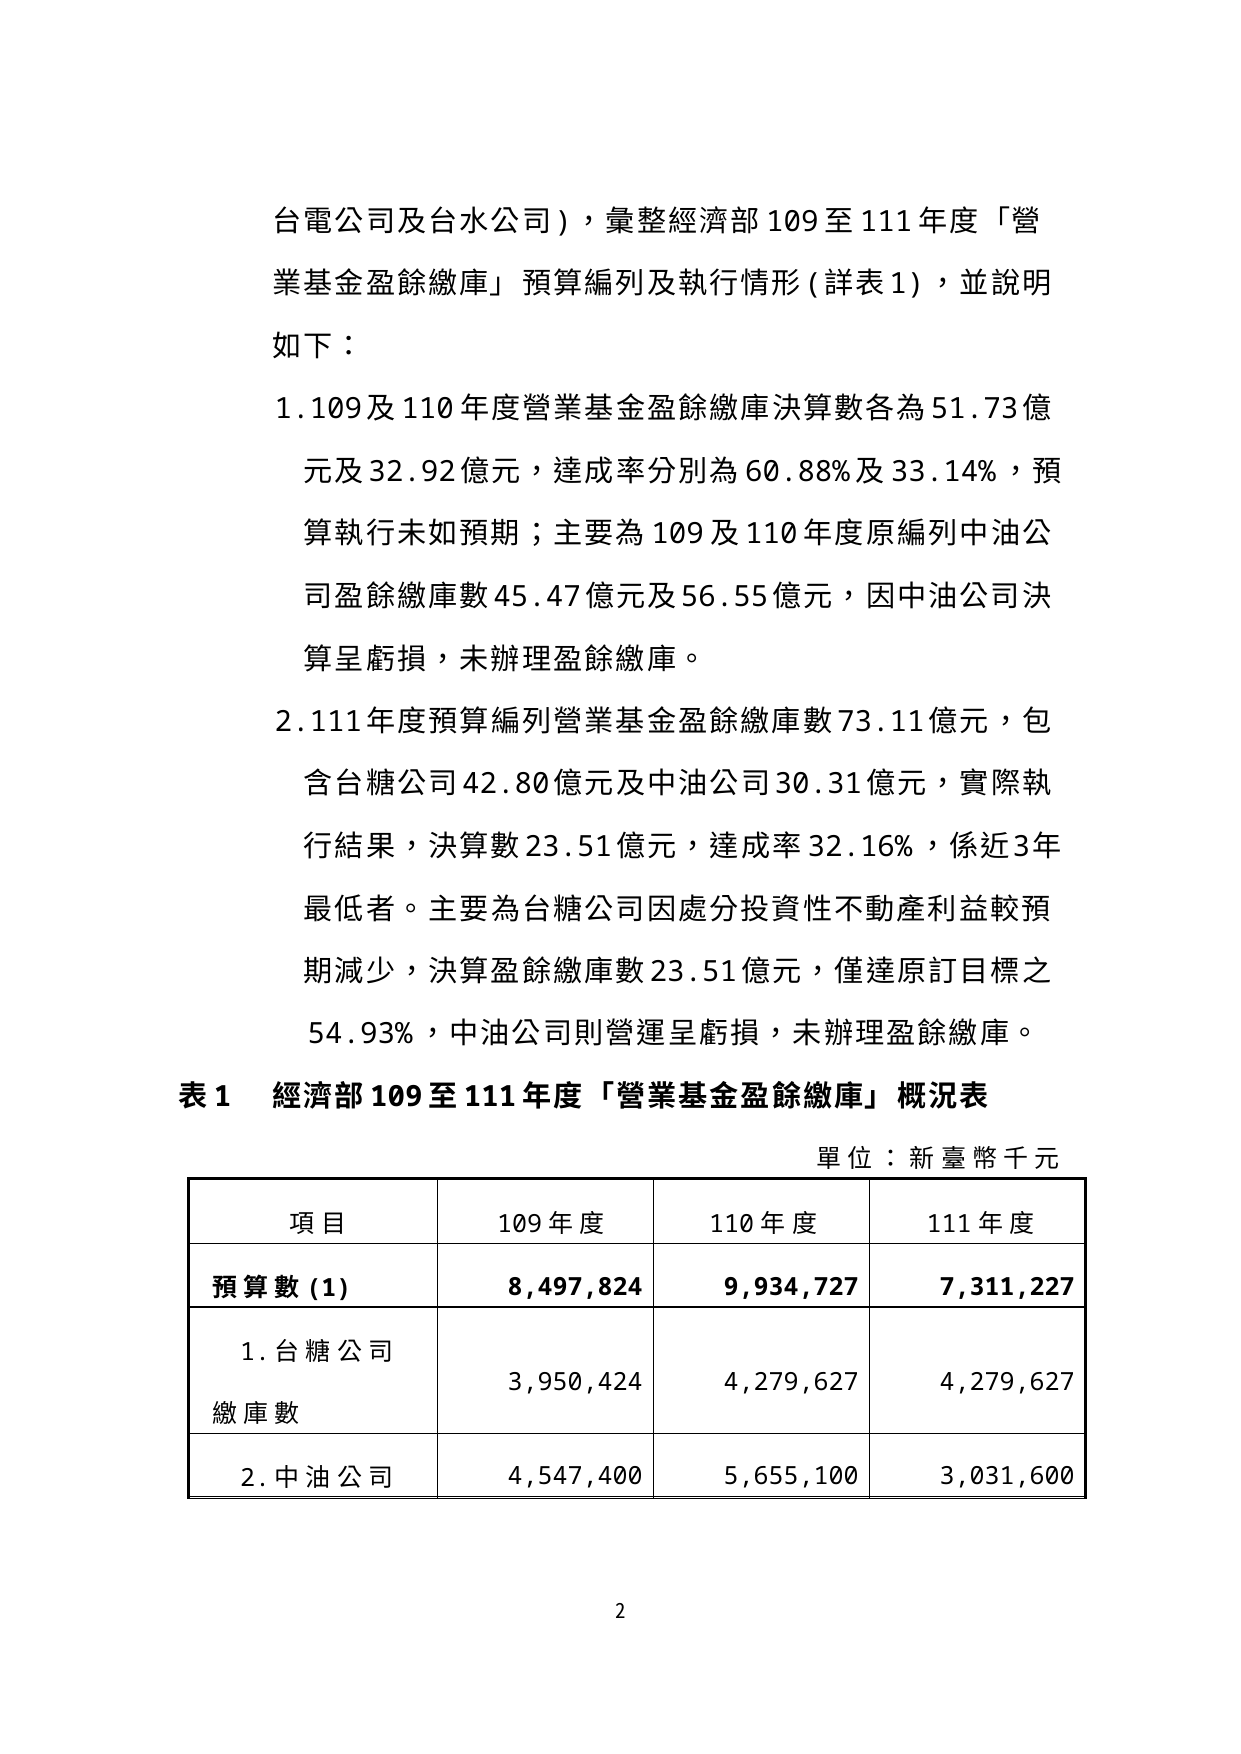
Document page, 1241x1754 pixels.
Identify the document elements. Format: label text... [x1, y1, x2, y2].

table_cell 7,311,227 [870, 1244, 1084, 1306]
text 經濟部所屬國營事業包含台灣糖業股份有限公司、台灣中油股份有限公司、台灣電力股份有限公司及台灣自來水股份有限公司等4家(以下分別簡稱台糖公司、中油公司、台電公司及台水公司)，彙整經濟部109至111年度「營業基金盈餘繳庫」預算編列及執行情形(詳表1)，並說明如下： [266, 177, 1063, 365]
text 表1 經濟部109至111年度「營業基金盈餘繳庫」概況表 [177, 1052, 1063, 1115]
table_cell 1.台糖公司繳庫數 [190, 1308, 437, 1432]
table_header 110年度 [654, 1180, 869, 1243]
text 1.109及110年度營業基金盈餘繳庫決算數各為51.73億元及32.92億元，達成率分別為60.88%及33.14%，預算執行未如預期；主要為109及110年度原編列中油公司盈餘繳庫數45.47億元及56.55億元，因中油公司決算呈虧損，未辦理盈餘繳庫。 [266, 365, 1063, 677]
table_header 111年度 [870, 1180, 1084, 1243]
text 2.111年度預算編列營業基金盈餘繳庫數73.11億元，包含台糖公司42.80億元及中油公司30.31億元，實際執行結果，決算數23.51億元，達成率32.16%，係近3年最低者。主要為台糖公司因處分投資性不動產利益較預期減少，決算盈餘繳庫數23.51億元，僅達原訂目標之54.93%，中油公司則營運呈虧損，未辦理盈餘繳庫。 [266, 677, 1063, 1052]
table_cell 4,279,627 [654, 1308, 869, 1432]
table_cell 4,279,627 [870, 1308, 1084, 1432]
table_cell 3,031,600 [870, 1434, 1084, 1496]
table_cell 9,934,727 [654, 1244, 869, 1306]
text 單位：新臺幣千元 [177, 1115, 1063, 1177]
table_cell 4,547,400 [438, 1434, 653, 1496]
table_cell 3,950,424 [438, 1308, 653, 1432]
table_header 項目 [190, 1180, 437, 1243]
table_cell 8,497,824 [438, 1244, 653, 1306]
table_header 109年度 [438, 1180, 653, 1243]
table_cell 5,655,100 [654, 1434, 869, 1496]
table_cell 預算數(1) [190, 1244, 437, 1306]
table_cell 2.中油公司 [190, 1434, 437, 1496]
